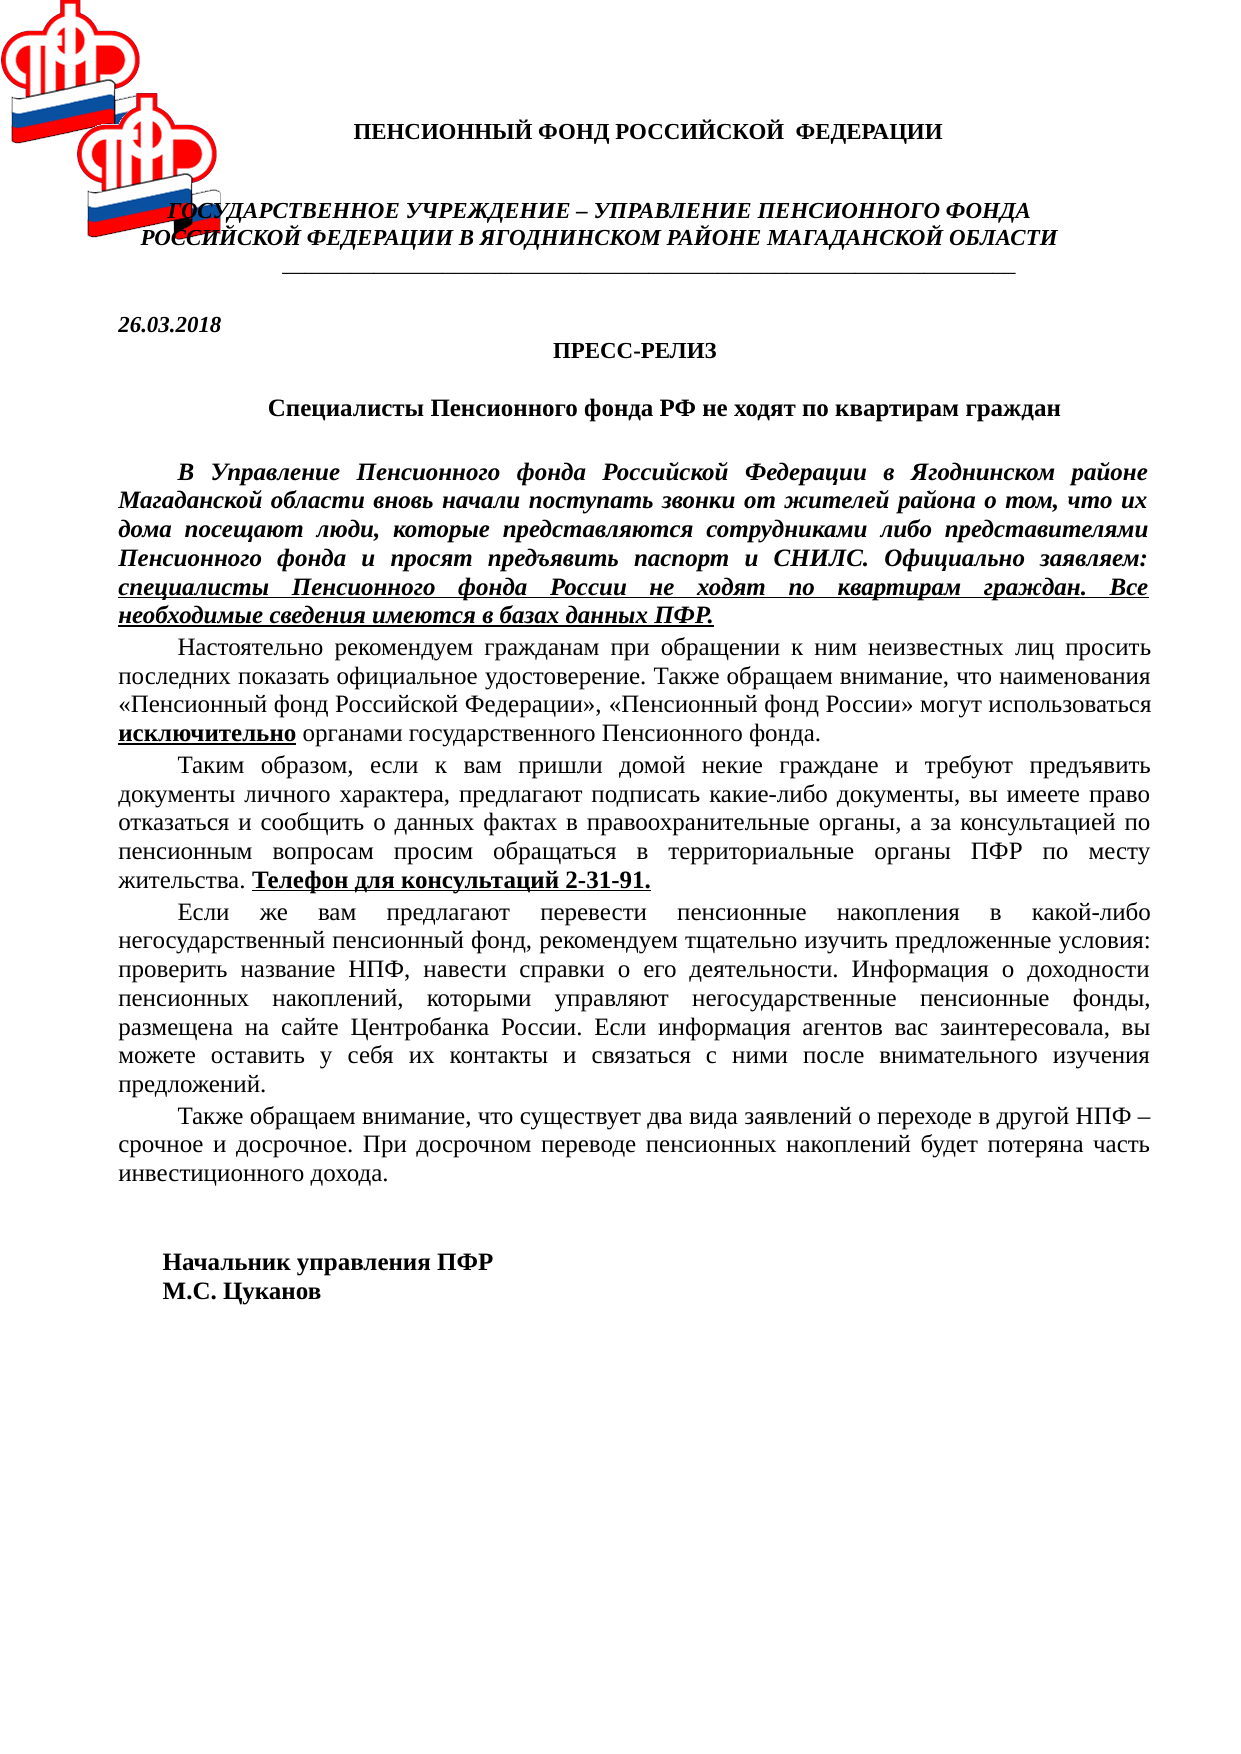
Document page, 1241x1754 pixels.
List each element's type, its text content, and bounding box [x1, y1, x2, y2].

subtitle Специалисты Пенсионного фонда РФ не ходят по квартирам граждан [118, 393, 1152, 422]
text Также обращаем внимание, что существует два вида заявлений о переходе в другой НПФ – срочное и досрочное. При досрочном переводе пенсионных накоплений будет потеряна часть инвестиционного дохода. [118, 1101, 1152, 1187]
text Если же вам предлагают перевести пенсионные накопления в какой-либо негосударственный пенсионный фонд, рекомендуем тщательно изучить предложенные условия: проверить название НПФ, навести справки о его деятельности. Информация о доходности пенсионных накоплений, которыми управляют негосударственные пенсионные фонды, размещена на сайте Центробанка России. Если информация агентов вас заинтересовала, вы можете оставить у себя их контакты и связаться с ними после внимательного изучения предложений. [118, 897, 1152, 1098]
text М.С. Цуканов [118, 1276, 1152, 1305]
text Настоятельно рекомендуем гражданам при обращении к ним неизвестных лиц просить последних показать официальное удостоверение. Также обращаем внимание, что наименования «Пенсионный фонд Российской Федерации», «Пенсионный фонд России» могут использоваться исключительно органами государственного Пенсионного фонда. [118, 632, 1152, 747]
text 26.03.2018 [118, 311, 1152, 338]
text ПРЕСС-РЕЛИЗ [118, 338, 1152, 364]
picture [158, 231, 167, 241]
text ПЕНСИОННЫЙ ФОНД РОССИЙСКОЙ ФЕДЕРАЦИИ [221, 118, 1152, 144]
text Начальник управления ПФР [118, 1247, 1152, 1276]
table_header [221, 145, 1093, 197]
picture [0, 0, 221, 241]
table_header [107, 282, 1093, 311]
text Таким образом, если к вам пришли домой некие граждане и требуют предъявить документы личного характера, предлагают подписать какие-либо документы, вы имеете право отказаться и сообщить о данных фактах в правоохранительные органы, а за консультацией по пенсионным вопросам просим обращаться в территориальные органы ПФР по месту жительства. Телефон для консультаций 2-31-91. [118, 750, 1152, 894]
table_header ГОСУДАРСТВЕННОЕ УЧРЕЖДЕНИЕ – УПРАВЛЕНИЕ ПЕНСИОННОГО ФОНДА РОССИЙСКОЙ ФЕДЕРАЦИИ В ЯГОДНИНСКОМ РАЙОНЕ МАГАДАНСКОЙ ОБЛАСТИ ________________________________________________________________ [107, 197, 1093, 282]
text В Управление Пенсионного фонда Российской Федерации в Ягоднинском районе Магаданской области вновь начали поступать звонки от жителей района о том, что их дома посещают люди, которые представляются сотрудниками либо представителями Пенсионного фонда и просят предъявить паспорт и СНИЛС. Официально заявляем: специалисты Пенсионного фонда России не ходят по квартирам граждан. Все необходимые сведения имеются в базах данных ПФР. [118, 457, 1152, 629]
